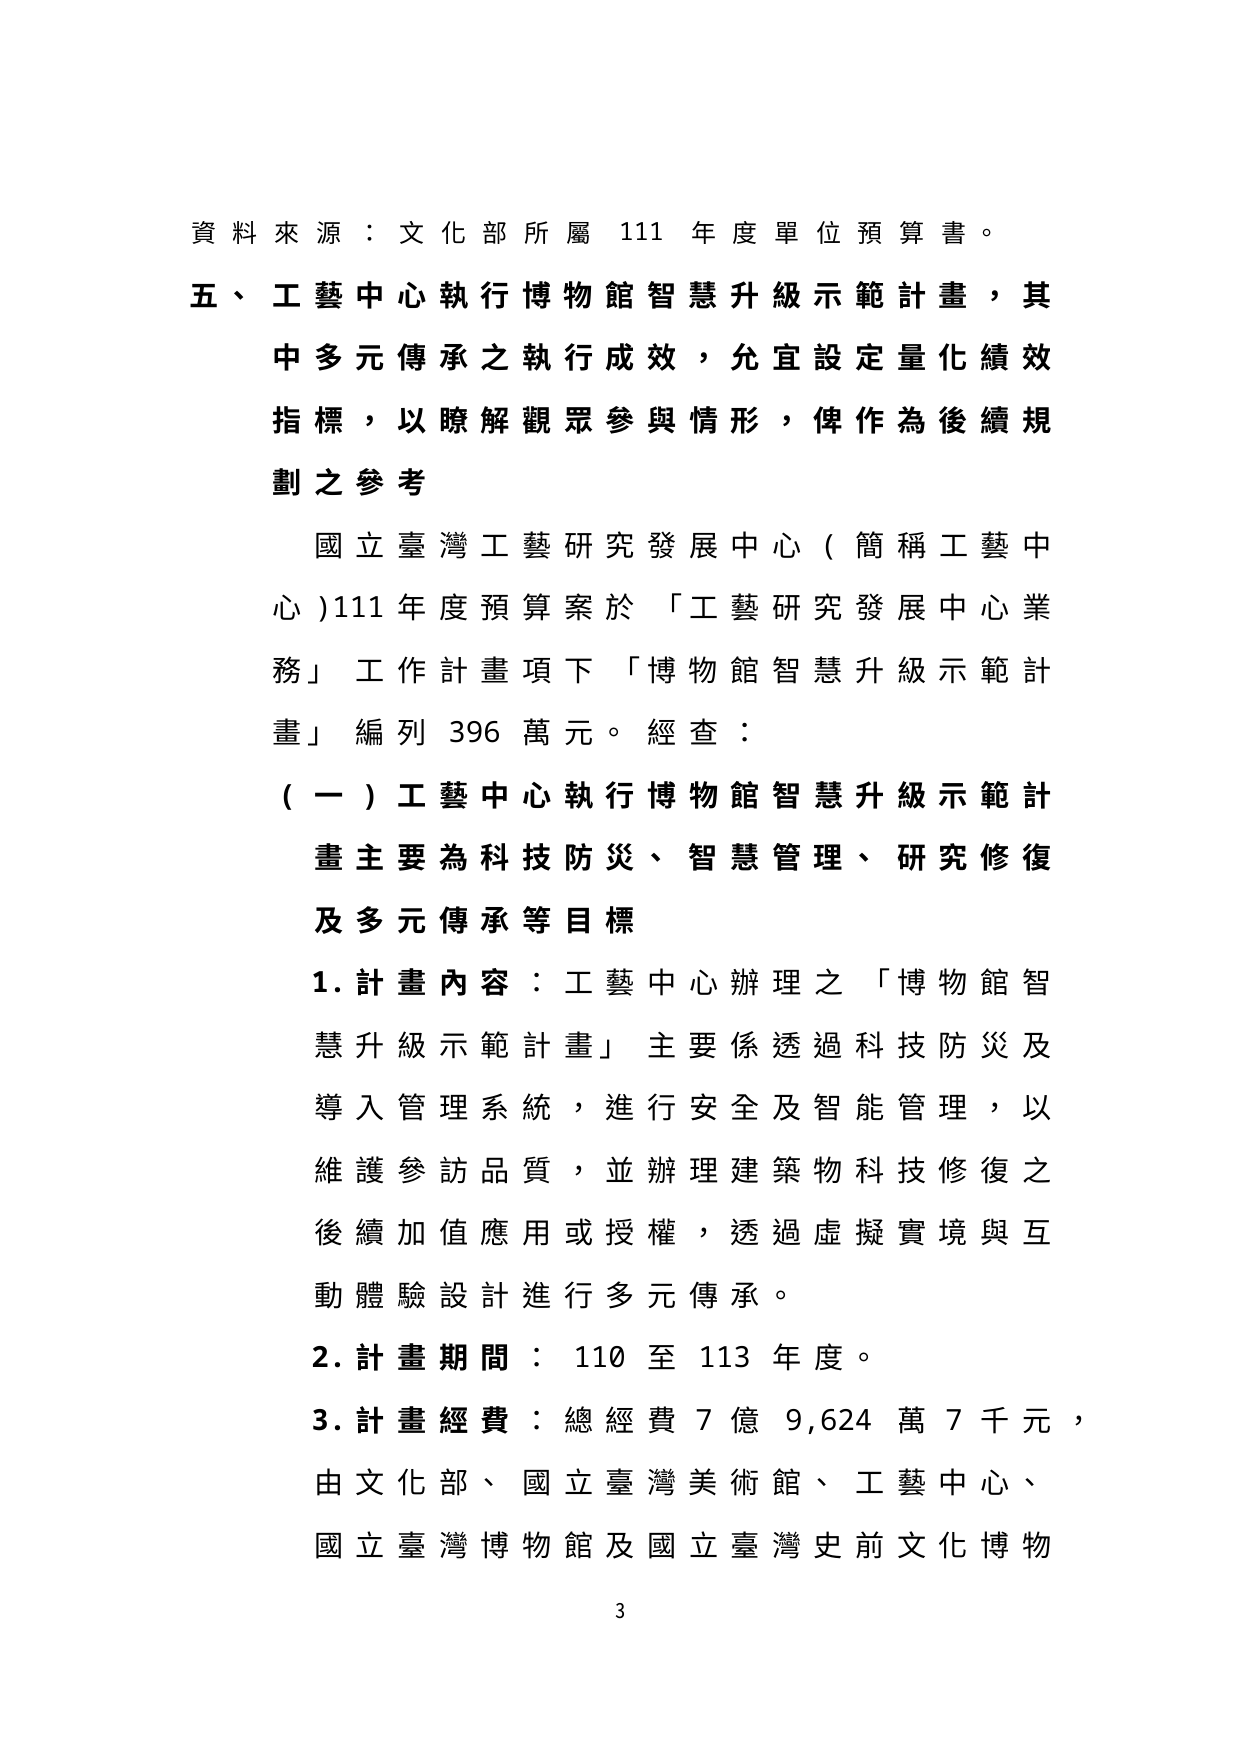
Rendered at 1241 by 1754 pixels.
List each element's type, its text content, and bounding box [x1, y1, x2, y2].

text 五、工藝中心執行博物館智慧升級示範計畫，其中多元傳承之執行成效，允宜設定量化績效指標，以瞭解觀眾參與情形，俾作為後續規劃之參考 [183, 252, 1058, 502]
text (一)工藝中心執行博物館智慧升級示範計畫主要為科技防災、智慧管理、研究修復及多元傳承等目標 [242, 752, 1058, 939]
text 國立臺灣工藝研究發展中心(簡稱工藝中心)111年度預算案於「工藝研究發展中心業務」工作計畫項下「博物館智慧升級示範計畫」編列396萬元。經查： [242, 502, 1058, 752]
text 3.計畫經費：總經費7億9,624萬7千元，由文化部、國立臺灣美術館、工藝中心、國立臺灣博物館及國立臺灣史前文化博物館等共同執行，其中工藝中心110年度已編列1,733萬5千元，111年度續編396萬元。 [271, 1377, 1058, 1564]
text 1.計畫內容：工藝中心辦理之「博物館智慧升級示範計畫」主要係透過科技防災及導入管理系統，進行安全及智能管理，以維護參訪品質，並辦理建築物科技修復之後續加值應用或授權，透過虛擬實境與互動體驗設計進行多元傳承。 [271, 939, 1058, 1314]
text 資料來源：文化部所屬111年度單位預算書。 [183, 189, 1058, 252]
text 2.計畫期間：110至113年度。 [271, 1314, 1058, 1377]
